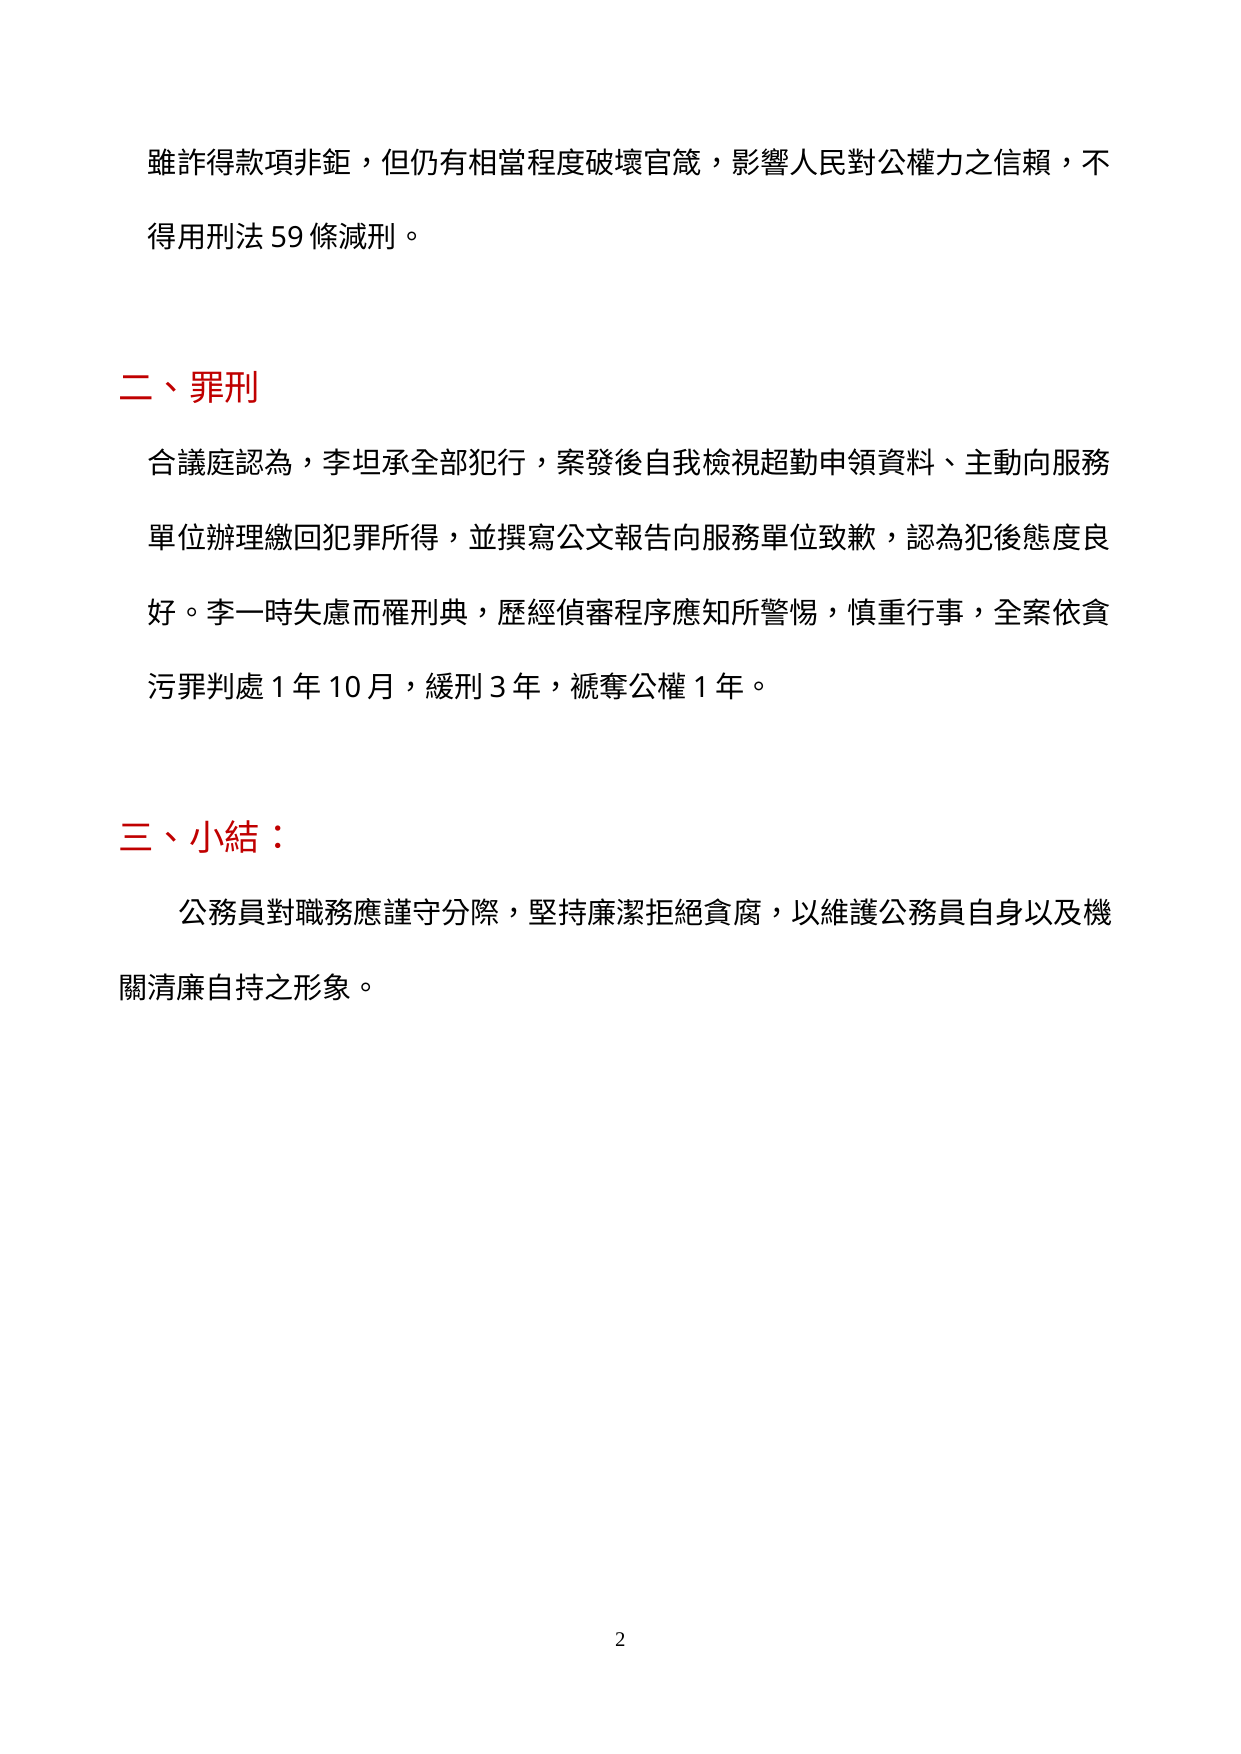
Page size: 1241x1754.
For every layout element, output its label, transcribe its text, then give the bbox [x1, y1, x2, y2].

text 二、罪刑 [118, 348, 1122, 423]
text 公務員對職務應謹守分際，堅持廉潔拒絕貪腐，以維護公務員自身以及機關清廉自持之形象。 [118, 873, 1122, 1023]
text 得用刑法59條減刑。 [118, 198, 1122, 273]
text 三、小結： [118, 798, 1122, 873]
text 合議庭認為，李坦承全部犯行，案發後自我檢視超勤申領資料、主動向服務 [118, 423, 1122, 498]
text 雖詐得款項非鉅，但仍有相當程度破壞官箴，影響人民對公權力之信賴，不 [118, 123, 1122, 198]
text 單位辦理繳回犯罪所得，並撰寫公文報告向服務單位致歉，認為犯後態度良好。李一時失慮而罹刑典，歷經偵審程序應知所警惕，慎重行事，全案依貪污罪判處1年10月，緩刑3年，褫奪公權1年。 [148, 498, 1122, 723]
